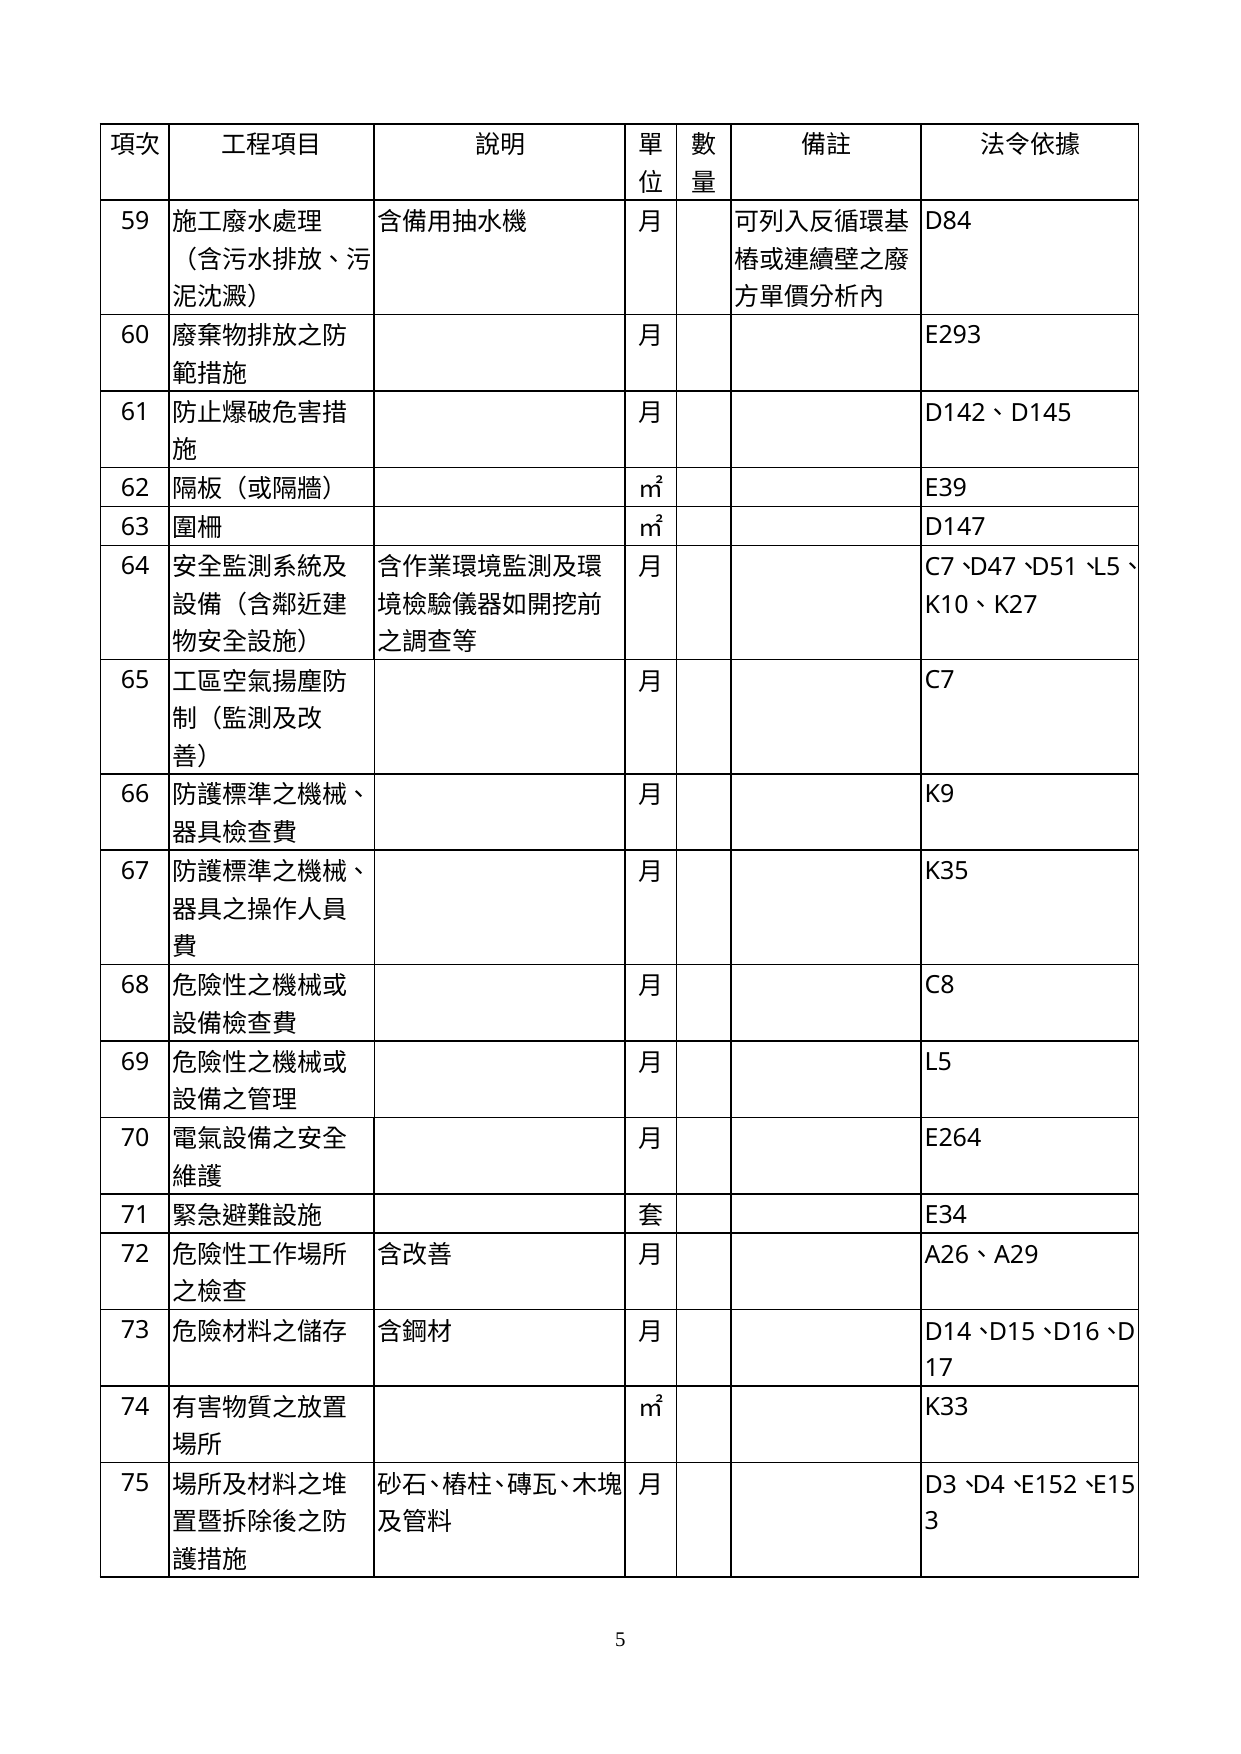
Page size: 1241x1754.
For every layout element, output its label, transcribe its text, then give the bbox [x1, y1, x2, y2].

table_cell 63 [101, 507, 168, 545]
table_cell [732, 660, 920, 773]
table_cell [732, 392, 920, 467]
table_cell 廢棄物排放之防範措施 [170, 315, 373, 390]
table_cell 74 [101, 1387, 168, 1462]
table_cell 69 [101, 1042, 168, 1117]
table_cell [732, 1387, 920, 1462]
table_cell 危險性之機械或設備檢查費 [170, 965, 374, 1040]
table_cell 月 [626, 660, 676, 773]
table_cell 套 [626, 1195, 676, 1232]
table_cell 圍柵 [170, 507, 373, 545]
table_cell E39 [922, 468, 1138, 506]
table_header 項次 [101, 125, 168, 199]
table_cell 緊急避難設施 [170, 1195, 373, 1232]
table_cell [375, 1042, 624, 1117]
table_cell D14、D15、D16、D17 [922, 1310, 1138, 1385]
table_cell E34 [922, 1195, 1138, 1232]
table_cell 月 [626, 201, 676, 313]
table_cell [732, 1234, 920, 1309]
table_cell [677, 201, 730, 313]
table_cell [732, 1195, 920, 1232]
table_cell [375, 1195, 624, 1232]
table_cell 68 [101, 965, 168, 1040]
table_cell 月 [626, 392, 676, 467]
table_cell 含改善 [375, 1234, 624, 1309]
table_cell 危險性工作場所之檢查 [170, 1234, 373, 1309]
table_header 法令依據 [922, 125, 1138, 199]
table_cell [375, 1387, 624, 1462]
table_cell [375, 851, 624, 963]
table_cell [732, 965, 920, 1040]
table_cell [677, 851, 730, 963]
table_cell E264 [922, 1118, 1138, 1193]
table_cell [732, 468, 920, 506]
table_cell 66 [101, 775, 168, 849]
table_cell 可列入反循環基樁或連續壁之廢方單價分析內 [732, 201, 920, 313]
table_cell 月 [626, 546, 676, 659]
table_cell C8 [922, 965, 1138, 1040]
table_cell 61 [101, 392, 168, 467]
table_cell C7、D47、D51、L5、K10、K27 [922, 546, 1138, 659]
table_cell [677, 1463, 730, 1576]
table_cell [732, 1463, 920, 1576]
table_cell K33 [922, 1387, 1138, 1462]
table_cell K9 [922, 775, 1138, 849]
table_cell D147 [922, 507, 1138, 545]
table_cell 64 [101, 546, 168, 659]
table_cell 70 [101, 1118, 168, 1193]
table_cell 月 [626, 315, 676, 390]
table_cell [732, 775, 920, 849]
table_cell 月 [626, 1463, 676, 1576]
table_cell 含作業環境監測及環境檢驗儀器如開挖前之調查等 [375, 546, 624, 659]
table_cell 67 [101, 851, 168, 963]
table_cell 月 [626, 1118, 676, 1193]
table_cell [677, 1310, 730, 1385]
table_cell 59 [101, 201, 168, 313]
table_cell 防護標準之機械、器具檢查費 [170, 775, 374, 849]
table_cell A26、A29 [922, 1234, 1138, 1309]
table_cell [677, 1195, 730, 1232]
table_header 數量 [677, 125, 730, 199]
table_cell [677, 1042, 730, 1117]
table_cell [677, 660, 730, 773]
table_cell [732, 851, 920, 963]
table_cell 電氣設備之安全維護 [170, 1118, 373, 1193]
table_cell [375, 1118, 624, 1193]
table_cell [732, 315, 920, 390]
table_cell K35 [922, 851, 1138, 963]
table_cell [732, 1310, 920, 1385]
table_cell 含備用抽水機 [375, 201, 624, 313]
table_cell 砂石、樁柱、磚瓦、木塊及管料 [375, 1463, 624, 1576]
table_cell 含鋼材 [375, 1310, 624, 1385]
table_cell 62 [101, 468, 168, 506]
table_cell [375, 965, 624, 1040]
table_cell [677, 468, 730, 506]
table_cell [375, 660, 624, 773]
table_cell [732, 1118, 920, 1193]
table_cell D84 [922, 201, 1138, 313]
table_cell [677, 1234, 730, 1309]
table_cell 65 [101, 660, 168, 773]
table_cell E293 [922, 315, 1138, 390]
table_header 說明 [375, 125, 624, 199]
table_cell 73 [101, 1310, 168, 1385]
table_cell [677, 1387, 730, 1462]
table_cell 安全監測系統及設備（含鄰近建物安全設施） [170, 546, 373, 659]
table_cell 月 [626, 1042, 676, 1117]
table_cell D3、D4、E152、E153 [922, 1463, 1138, 1576]
table_cell [375, 315, 624, 390]
table_cell 72 [101, 1234, 168, 1309]
table_cell 月 [626, 1234, 676, 1309]
table_cell [677, 315, 730, 390]
table_cell [677, 775, 730, 849]
table_cell 施工廢水處理（含污水排放、污泥沈澱） [170, 201, 373, 313]
table_cell ㎡ [626, 507, 676, 545]
table_cell 71 [101, 1195, 168, 1232]
table_cell [375, 775, 624, 849]
table_cell 60 [101, 315, 168, 390]
table_cell [677, 392, 730, 467]
table_header 備註 [732, 125, 920, 199]
table_cell [375, 392, 624, 467]
table_cell 場所及材料之堆置暨拆除後之防護措施 [170, 1463, 373, 1576]
table_cell [677, 1118, 730, 1193]
table_cell D142、D145 [922, 392, 1138, 467]
table_cell [732, 546, 920, 659]
table_cell [677, 546, 730, 659]
table_cell [375, 468, 624, 506]
table_cell 月 [626, 965, 676, 1040]
table_cell 75 [101, 1463, 168, 1576]
table_cell [677, 507, 730, 545]
table_cell 防護標準之機械、器具之操作人員費 [170, 851, 374, 963]
table_cell C7 [922, 660, 1138, 773]
table_cell 月 [626, 775, 676, 849]
table_header 工程項目 [170, 125, 373, 199]
table_cell [677, 965, 730, 1040]
table_cell 月 [626, 851, 676, 963]
table_cell ㎡ [626, 1387, 676, 1462]
table_cell ㎡ [626, 468, 676, 506]
table_cell 有害物質之放置場所 [170, 1387, 373, 1462]
table_cell [732, 507, 920, 545]
table_cell 隔板（或隔牆） [170, 468, 373, 506]
table_cell 工區空氣揚塵防制（監測及改善） [170, 660, 374, 773]
table_cell 月 [626, 1310, 676, 1385]
table_cell 危險材料之儲存 [170, 1310, 373, 1385]
table_cell 危險性之機械或設備之管理 [170, 1042, 374, 1117]
table_cell 防止爆破危害措施 [170, 392, 373, 467]
table_header 單位 [626, 125, 676, 199]
table_cell [375, 507, 624, 545]
table_cell L5 [922, 1042, 1138, 1117]
table_cell [732, 1042, 920, 1117]
